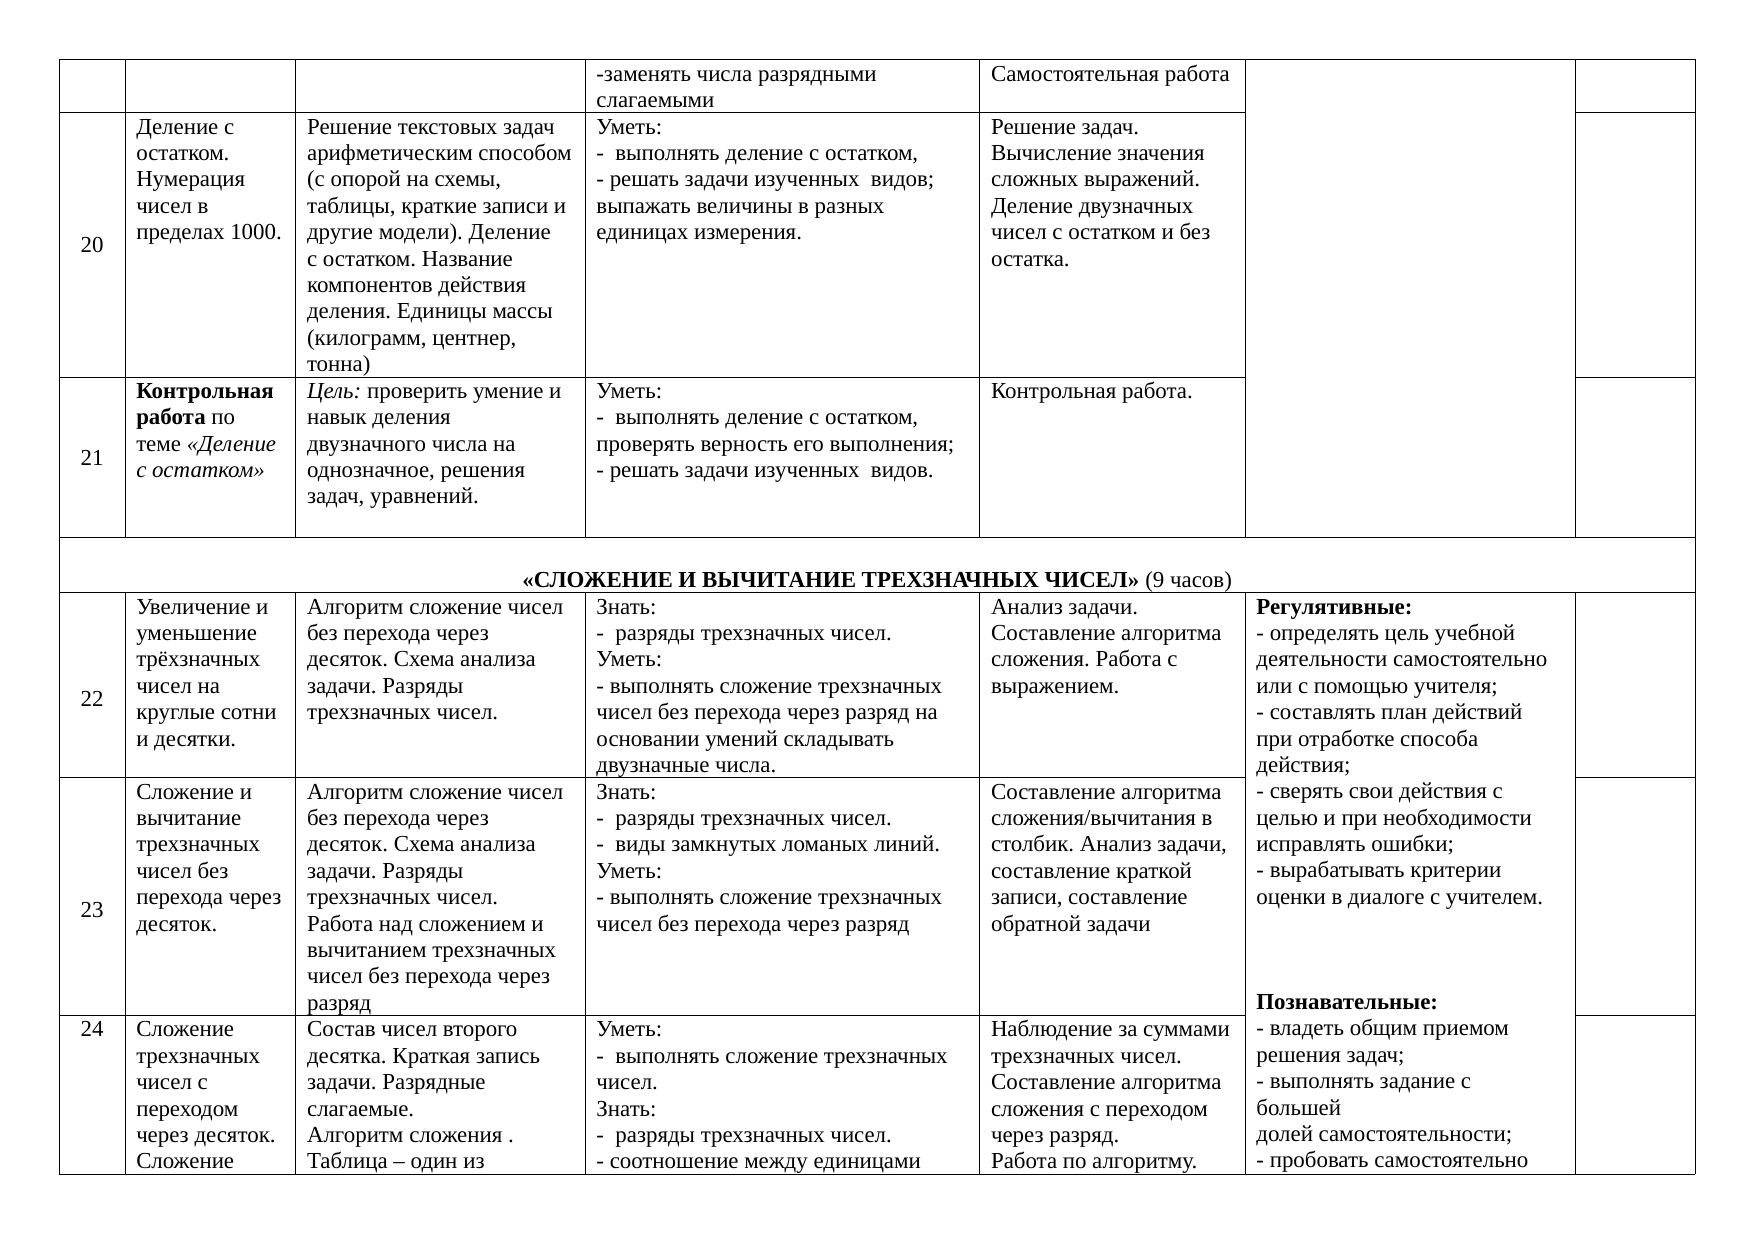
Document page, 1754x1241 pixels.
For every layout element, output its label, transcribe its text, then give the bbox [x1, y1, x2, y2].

table_cell [60, 60, 125, 112]
table_cell Уметь: - выполнять деление с остатком, проверять верность его выполнения; - решать задачи изученных видов. [586, 378, 979, 537]
table_cell Решение задач. Вычисление значения сложных выражений. Деление двузначных чисел с остатком и без остатка. [980, 113, 1245, 376]
table_cell [296, 60, 585, 112]
table_cell [126, 60, 295, 112]
table_cell Сложение и вычитание трехзначных чисел без перехода через десяток. [126, 778, 295, 1015]
table_cell -заменять числа разрядными слагаемыми [586, 60, 979, 112]
table_cell Алгоритм сложение чисел без перехода через десяток. Схема анализа задачи. Разряды трехзначных чисел. Работа над сложением и вычитанием трехзначных чисел без перехода через разряд [296, 778, 585, 1015]
table_cell [1576, 778, 1695, 1015]
table_cell Увеличение и уменьшение трёхзначных чисел на круглые сотни и десятки. [126, 593, 295, 777]
table_cell Алгоритм сложение чисел без перехода через десяток. Схема анализа задачи. Разряды трехзначных чисел. [296, 593, 585, 777]
table_cell Знать: - разряды трехзначных чисел. Уметь: - выполнять сложение трехзначных чисел без перехода через разряд на основании умений складывать двузначные числа. [586, 593, 979, 777]
table_cell Решение текстовых задач арифметическим способом (с опорой на схемы, таблицы, краткие записи и другие модели). Деление с остатком. Название компонентов действия деления. Единицы массы (килограмм, центнер, тонна) [296, 113, 585, 376]
table_cell Наблюдение за суммами трехзначных чисел. Составление алгоритма сложения с переходом через разряд. Работа по алгоритму. [980, 1016, 1245, 1174]
table_cell [1246, 60, 1575, 537]
table_cell [1576, 113, 1695, 376]
table_cell Контрольная работа по теме «Деление с остатком» [126, 378, 295, 537]
table_cell Состав чисел второго десятка. Краткая запись задачи. Разрядные слагаемые. Алгоритм сложения . Таблица – один из [296, 1016, 585, 1174]
table_cell Цель: проверить умение и навык деления двузначного числа на однозначное, решения задач, уравнений. [296, 378, 585, 537]
table_cell Анализ задачи. Составление алгоритма сложения. Работа с выражением. [980, 593, 1245, 777]
table_cell Деление с остатком. Нумерация чисел в пределах 1000. [126, 113, 295, 376]
table_cell 22 [60, 593, 125, 777]
table_cell Регулятивные: - определять цель учебной деятельности самостоятельно или с помощью учителя; - составлять план действий при отработке способа действия; - сверять свои действия с целью и при необходимости исправлять ошибки; - вырабатывать критерии оценки в диалоге с учителем. Познавательные: - владеть общим приемом решения задач; - выполнять задание с большей долей самостоятельности; - пробовать самостоятельно [1246, 593, 1575, 1174]
table_cell [1576, 1016, 1695, 1174]
table_cell Уметь: - выполнять сложение трехзначных чисел. Знать: - разряды трехзначных чисел. - соотношение между единицами [586, 1016, 979, 1174]
table_cell 24 [60, 1016, 125, 1174]
table_cell Составление алгоритма сложения/вычитания в столбик. Анализ задачи, составление краткой записи, составление обратной задачи [980, 778, 1245, 1015]
table_cell [1576, 378, 1695, 537]
table_cell Сложение трехзначных чисел с переходом через десяток. Сложение [126, 1016, 295, 1174]
table_cell 20 [60, 113, 125, 376]
table_cell Знать: - разряды трехзначных чисел. - виды замкнутых ломаных линий. Уметь: - выполнять сложение трехзначных чисел без перехода через разряд [586, 778, 979, 1015]
table_cell «СЛОЖЕНИЕ И ВЫЧИТАНИЕ ТРЕХЗНАЧНЫХ ЧИСЕЛ» (9 часов) [60, 538, 1695, 592]
table_cell Самостоятельная работа [980, 60, 1245, 112]
table_cell [1576, 593, 1695, 777]
table_cell Уметь: - выполнять деление с остатком, - решать задачи изученных видов; выпажать величины в разных единицах измерения. [586, 113, 979, 376]
table_cell 21 [60, 378, 125, 537]
table_cell [1576, 60, 1695, 112]
table_cell 23 [60, 778, 125, 1015]
table_cell Контрольная работа. [980, 378, 1245, 537]
